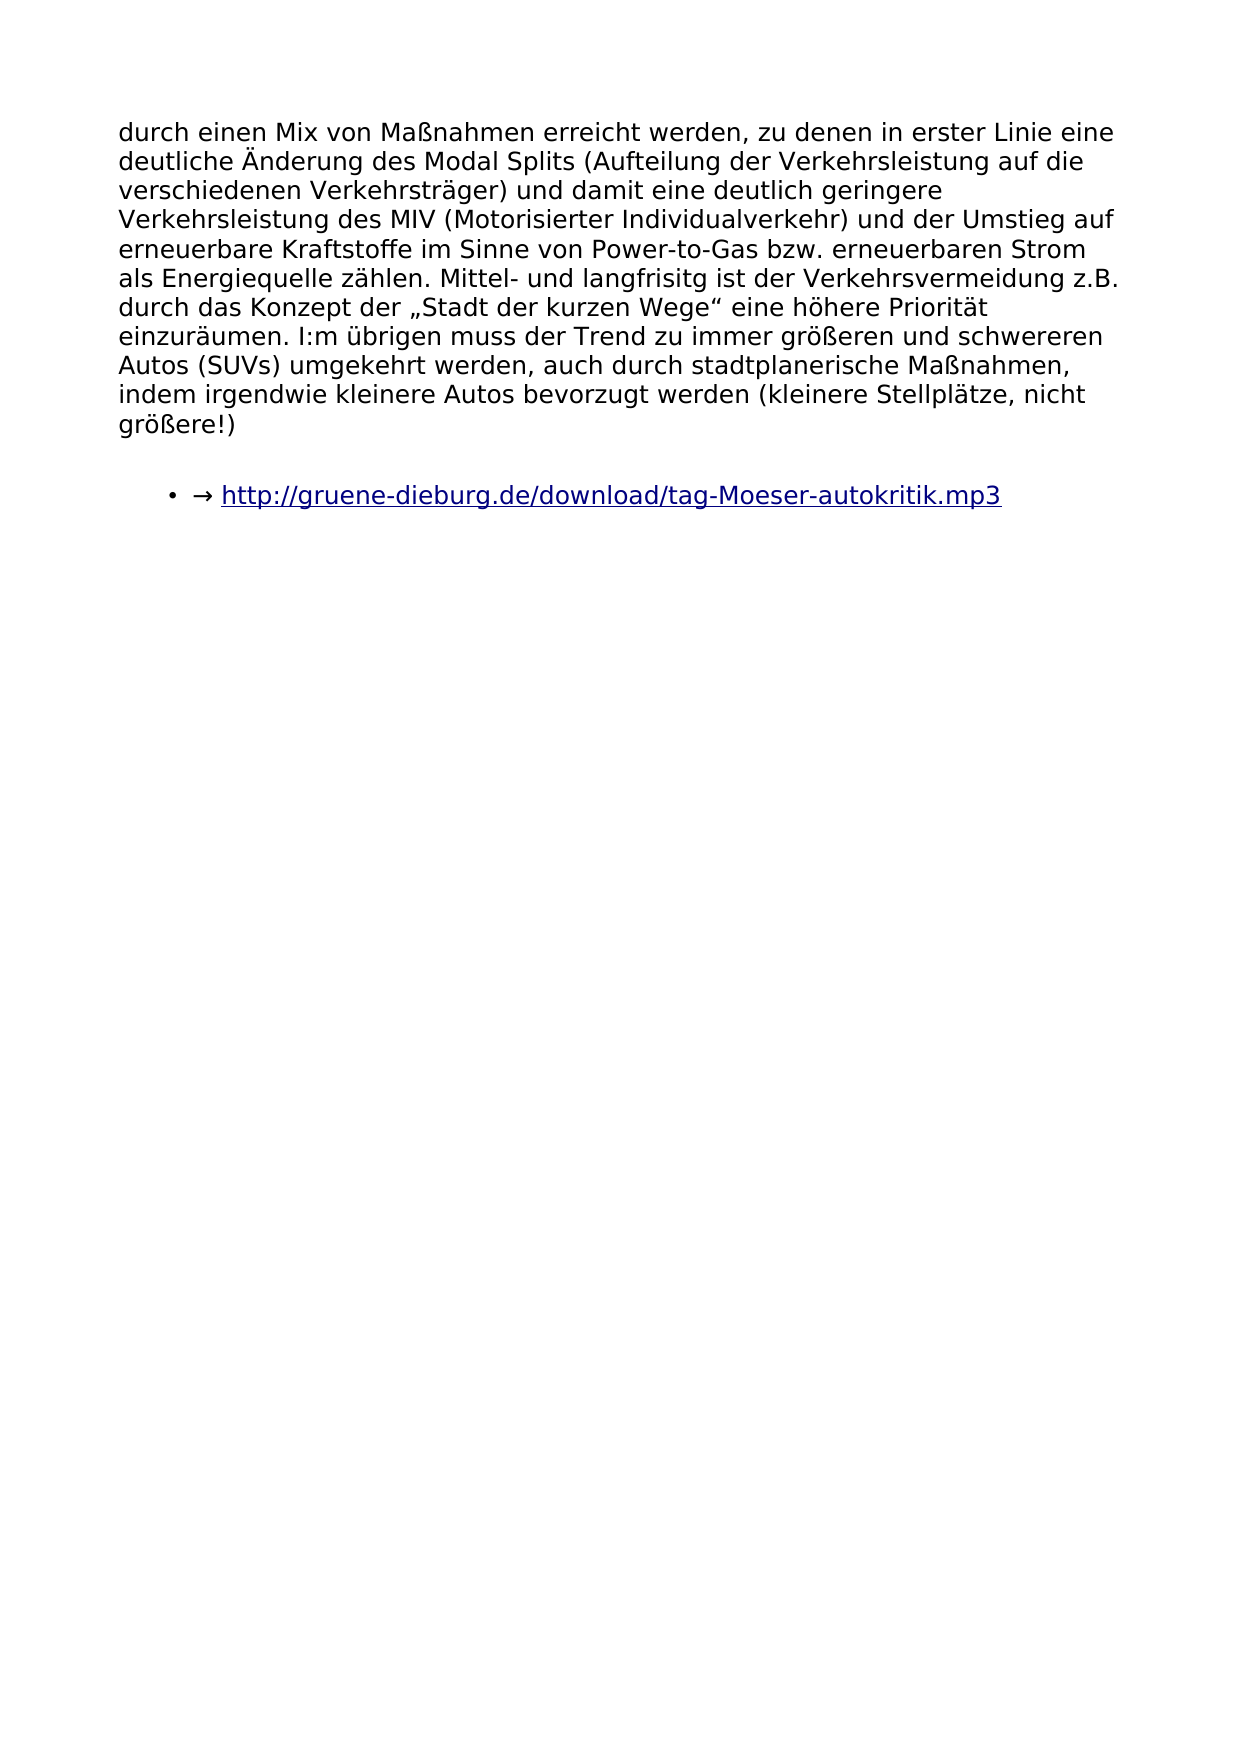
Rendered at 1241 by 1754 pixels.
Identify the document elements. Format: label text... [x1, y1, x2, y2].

list → http://gruene-dieburg.de/download/tag-Moeser-autokritik.mp3 [177, 481, 1122, 510]
text durch einen Mix von Maßnahmen erreicht werden, zu denen in erster Linie eine deutliche Änderung des Modal Splits (Aufteilung der Verkehrsleistung auf die verschiedenen Verkehrsträger) und damit eine deutlich geringere Verkehrsleistung des MIV (Motorisierter Individualverkehr) und der Umstieg auf erneuerbare Kraftstoffe im Sinne von Power-to-Gas bzw. erneuerbaren Strom als Energiequelle zählen. Mittel- und langfrisitg ist der Verkehrsvermeidung z.B. durch das Konzept der „Stadt der kurzen Wege“ eine höhere Priorität einzuräumen. I:m übrigen muss der Trend zu immer größeren und schwereren Autos (SUVs) umgekehrt werden, auch durch stadtplanerische Maßnahmen, indem irgendwie kleinere Autos bevorzugt werden (kleinere Stellplätze, nicht größere!) [118, 118, 1122, 439]
